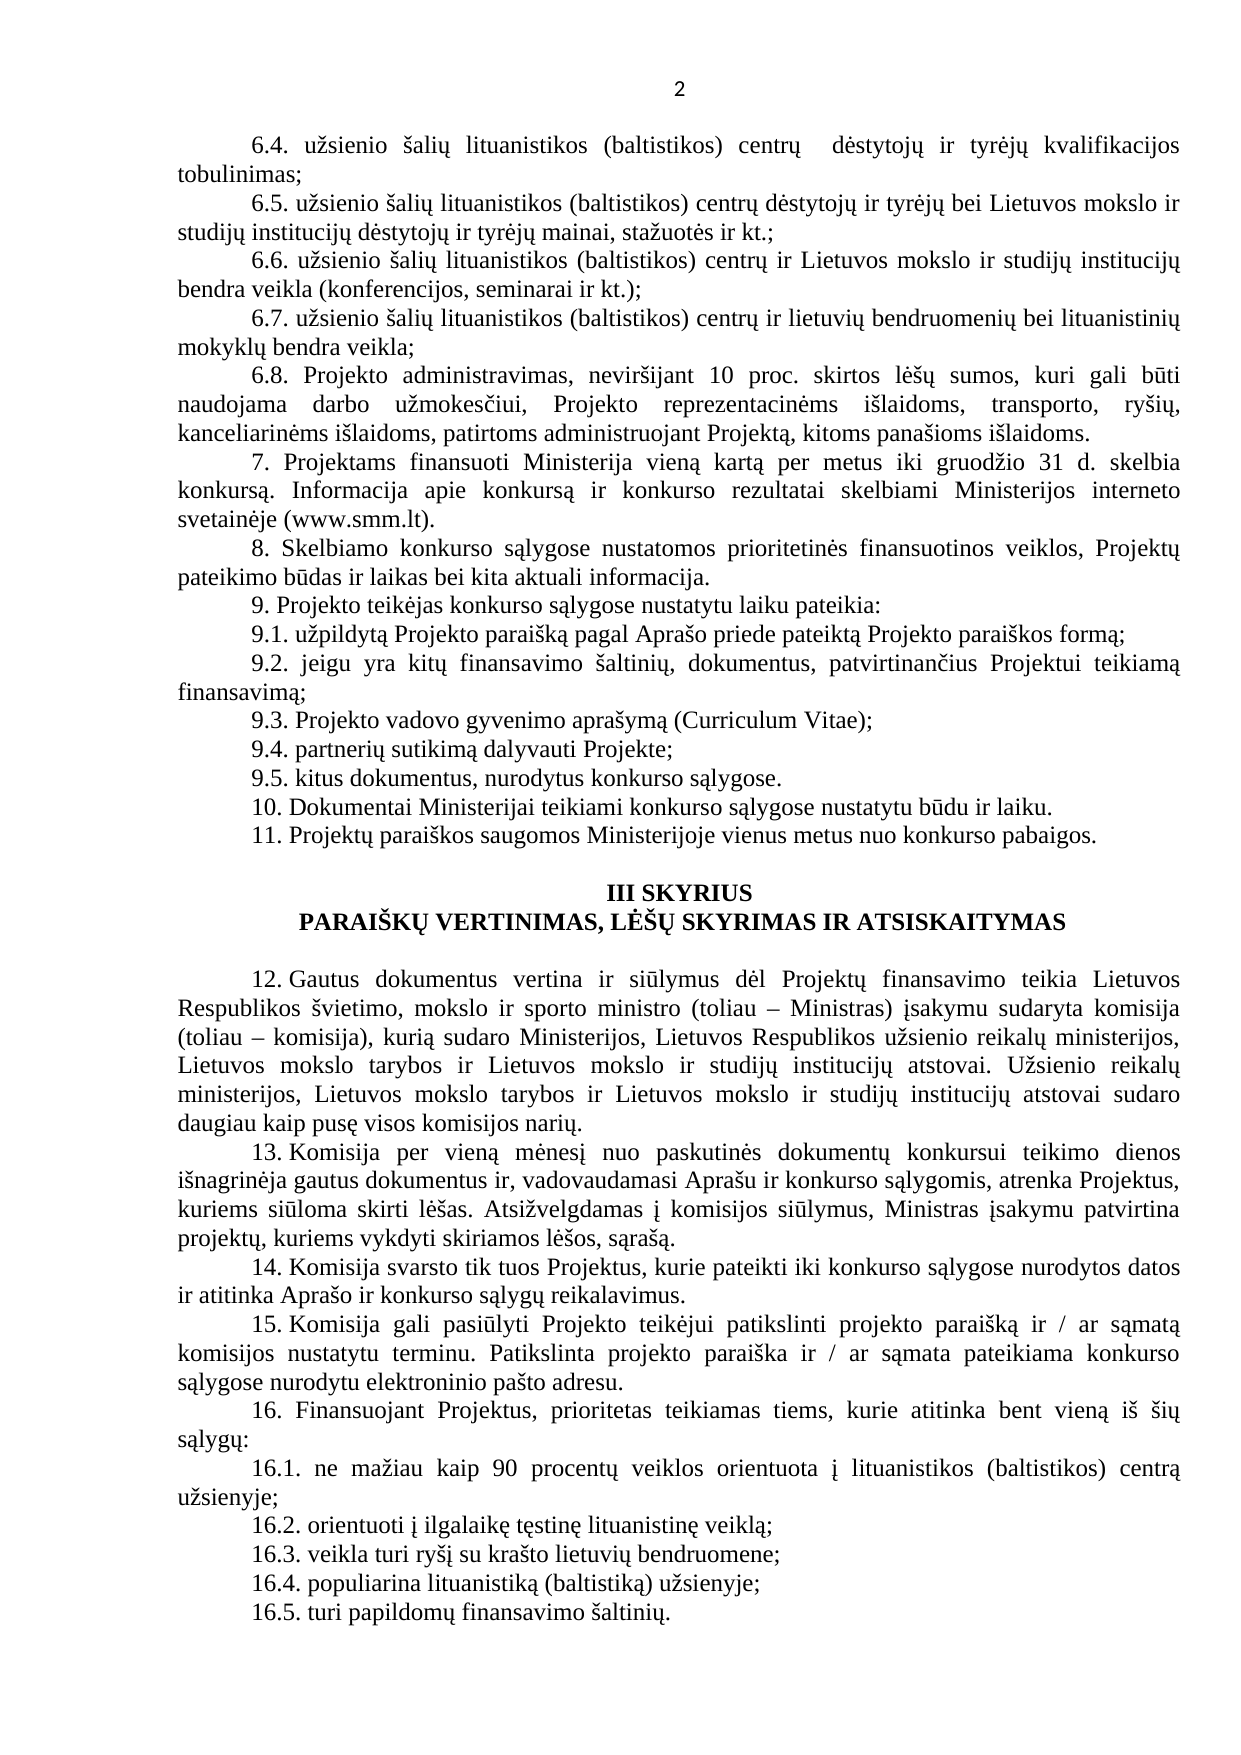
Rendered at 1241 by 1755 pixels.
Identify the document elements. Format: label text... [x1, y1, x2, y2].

text 9.2. jeigu yra kitų finansavimo šaltinių, dokumentus, patvirtinančius Projektui teikiamą finansavimą; [177, 648, 1181, 705]
text 9.1. užpildytą Projekto paraišką pagal Aprašo priede pateiktą Projekto paraiškos formą; [177, 619, 1181, 648]
text 13. Komisija per vieną mėnesį nuo paskutinės dokumentų konkursui teikimo dienos išnagrinėja gautus dokumentus ir, vadovaudamasi Aprašu ir konkurso sąlygomis, atrenka Projektus, kuriems siūloma skirti lėšas. Atsižvelgdamas į komisijos siūlymus, Ministras įsakymu patvirtina projektų, kuriems vykdyti skiriamos lėšos, sąrašą. [177, 1137, 1181, 1252]
text 6.8. Projekto administravimas, neviršijant 10 proc. skirtos lėšų sumos, kuri gali būti naudojama darbo užmokesčiui, Projekto reprezentacinėms išlaidoms, transporto, ryšių, kanceliarinėms išlaidoms, patirtoms administruojant Projektą, kitoms panašioms išlaidoms. [177, 360, 1181, 447]
text 14. Komisija svarsto tik tuos Projektus, kurie pateikti iki konkurso sąlygose nurodytos datos ir atitinka Aprašo ir konkurso sąlygų reikalavimus. [177, 1252, 1181, 1309]
text 6.7. užsienio šalių lituanistikos (baltistikos) centrų ir lietuvių bendruomenių bei lituanistinių mokyklų bendra veikla; [177, 303, 1181, 360]
text 9.5. kitus dokumentus, nurodytus konkurso sąlygose. [177, 763, 1181, 792]
text 16.1. ne mažiau kaip 90 procentų veiklos orientuota į lituanistikos (baltistikos) centrą užsienyje; [177, 1453, 1181, 1510]
text 9. Projekto teikėjas konkurso sąlygose nustatytu laiku pateikia: [177, 590, 1181, 619]
text 6.4. užsienio šalių lituanistikos (baltistikos) centrų dėstytojų ir tyrėjų kvalifikacijos tobulinimas; [177, 130, 1181, 188]
text PARAIŠKŲ VERTINIMAS, LĖŠŲ SKYRIMAS IR ATSISKAITYMAS [177, 907, 1181, 935]
text 6.6. užsienio šalių lituanistikos (baltistikos) centrų ir Lietuvos mokslo ir studijų institucijų bendra veikla (konferencijos, seminarai ir kt.); [177, 245, 1181, 303]
text 10. Dokumentai Ministerijai teikiami konkurso sąlygose nustatytu būdu ir laiku. [177, 792, 1181, 820]
text III SKYRIUS [177, 878, 1181, 907]
text 9.3. Projekto vadovo gyvenimo aprašymą (Curriculum Vitae); [177, 705, 1181, 734]
text 16.5. turi papildomų finansavimo šaltinių. [177, 1597, 1181, 1625]
text 12. Gautus dokumentus vertina ir siūlymus dėl Projektų finansavimo teikia Lietuvos Respublikos švietimo, mokslo ir sporto ministro (toliau – Ministras) įsakymu sudaryta komisija (toliau – komisija), kurią sudaro Ministerijos, Lietuvos Respublikos užsienio reikalų ministerijos, Lietuvos mokslo tarybos ir Lietuvos mokslo ir studijų institucijų atstovai. Užsienio reikalų ministerijos, Lietuvos mokslo tarybos ir Lietuvos mokslo ir studijų institucijų atstovai sudaro daugiau kaip pusę visos komisijos narių. [177, 964, 1181, 1137]
text 11. Projektų paraiškos saugomos Ministerijoje vienus metus nuo konkurso pabaigos. [177, 820, 1181, 849]
text 7. Projektams finansuoti Ministerija vieną kartą per metus iki gruodžio 31 d. skelbia konkursą. Informacija apie konkursą ir konkurso rezultatai skelbiami Ministerijos interneto svetainėje (www.smm.lt). [177, 447, 1181, 533]
text 6.5. užsienio šalių lituanistikos (baltistikos) centrų dėstytojų ir tyrėjų bei Lietuvos mokslo ir studijų institucijų dėstytojų ir tyrėjų mainai, stažuotės ir kt.; [177, 188, 1181, 245]
text 8. Skelbiamo konkurso sąlygose nustatomos prioritetinės finansuotinos veiklos, Projektų pateikimo būdas ir laikas bei kita aktuali informacija. [177, 533, 1181, 590]
text 16.2. orientuoti į ilgalaikę tęstinę lituanistinę veiklą; [177, 1510, 1181, 1539]
text 16.4. populiarina lituanistiką (baltistiką) užsienyje; [177, 1568, 1181, 1597]
text 16. Finansuojant Projektus, prioritetas teikiamas tiems, kurie atitinka bent vieną iš šių sąlygų: [177, 1395, 1181, 1453]
text 9.4. partnerių sutikimą dalyvauti Projekte; [177, 734, 1181, 763]
text 15. Komisija gali pasiūlyti Projekto teikėjui patikslinti projekto paraišką ir / ar sąmatą komisijos nustatytu terminu. Patikslinta projekto paraiška ir / ar sąmata pateikiama konkurso sąlygose nurodytu elektroninio pašto adresu. [177, 1309, 1181, 1395]
text 16.3. veikla turi ryšį su krašto lietuvių bendruomene; [177, 1539, 1181, 1568]
